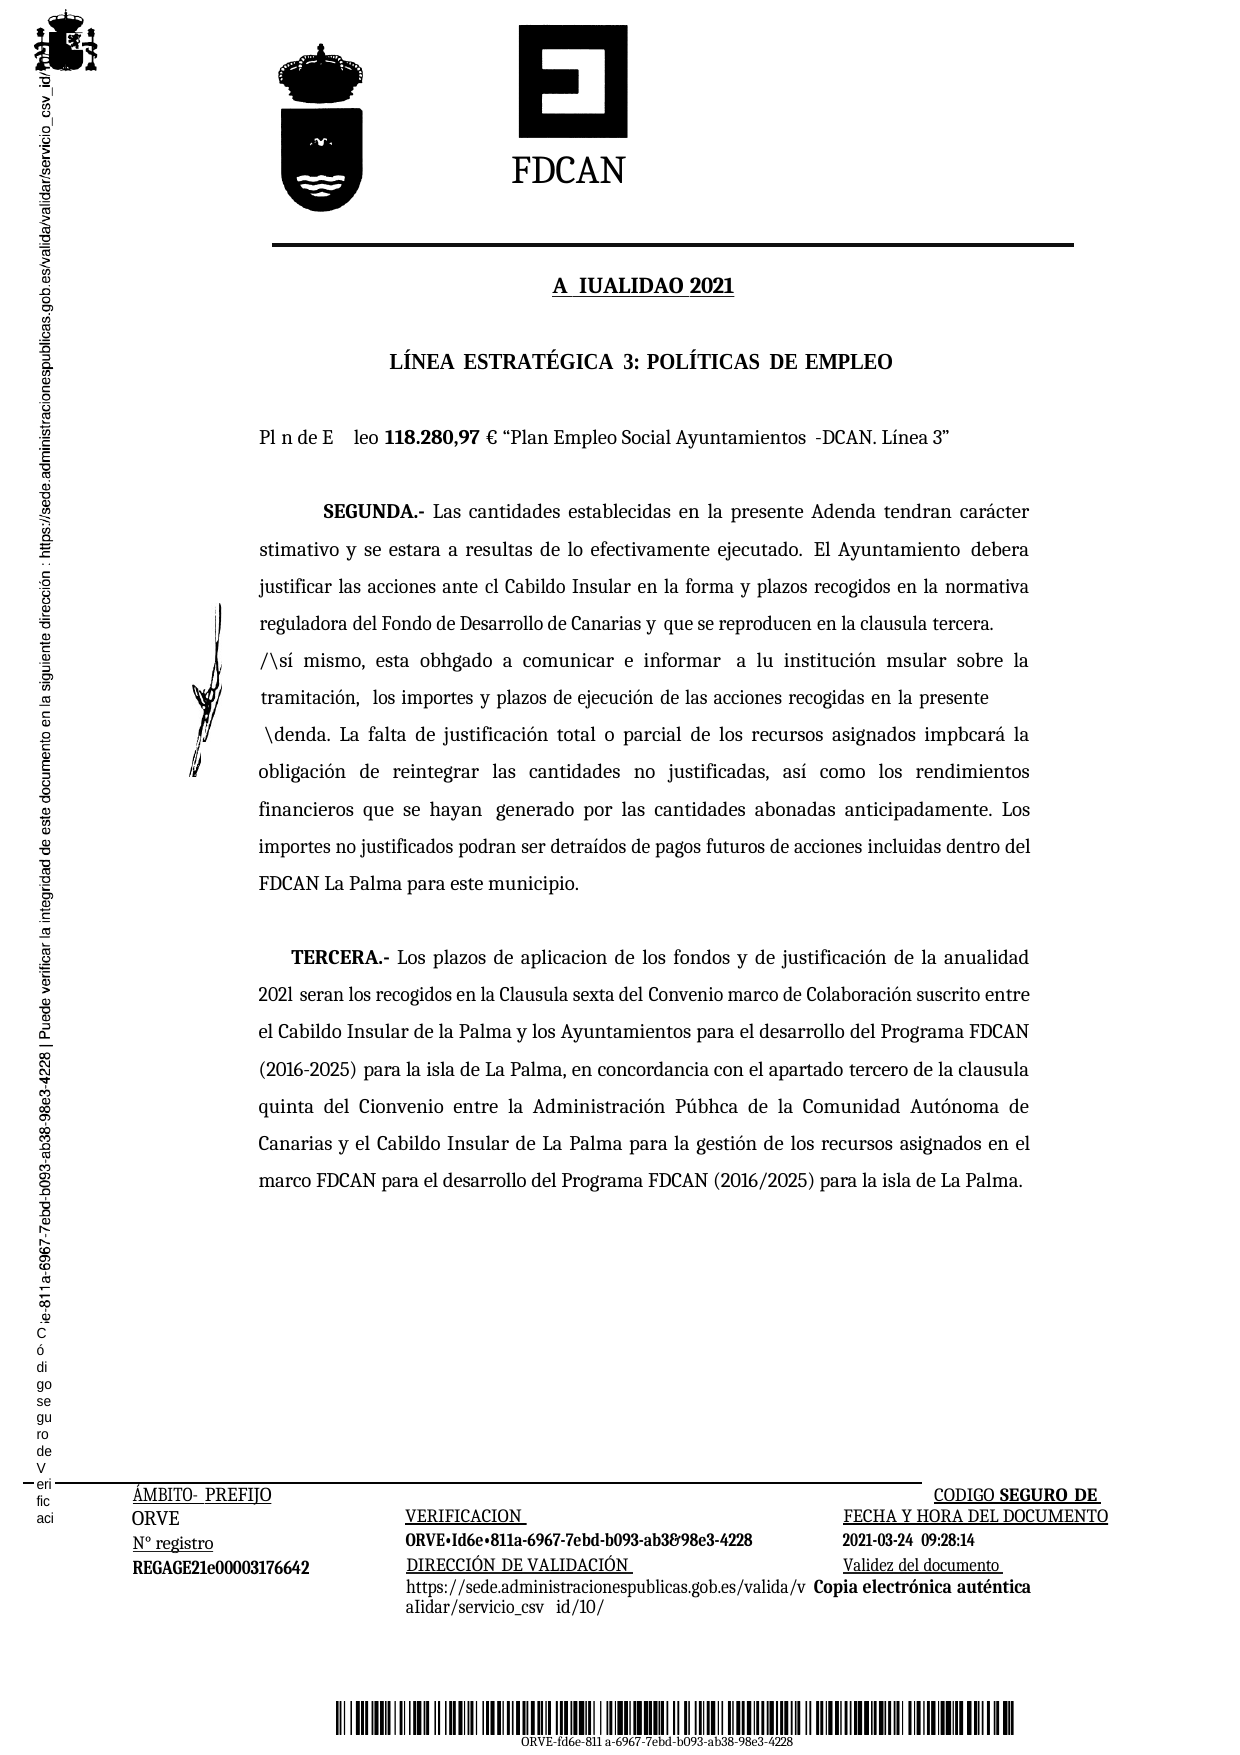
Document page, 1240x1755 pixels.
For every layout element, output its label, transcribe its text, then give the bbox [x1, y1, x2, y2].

text ÁMBITO- PREFIJO [133, 1484, 338, 1506]
text SEGUNDA.- Las cantidades establecidas en la presente Adenda tendran carácter stimativo y se estara a resultas de lo efectivamente ejecutado. El Ayuntamiento debera justificar las acciones ante cl Cabildo Insular en la forma y plazos recogidos en la normativa reguladora del Fondo de Desarrollo de Canarias y que se reproducen en la clausula tercera. [259, 500, 1030, 635]
text ORVE•Id6e•811a-6967-7ebd-b093-ab3&98e3-4228 2021-03-24 09:28:14 [405, 1530, 1133, 1551]
subtitle [23, 148, 33, 193]
text C ó digo seguro deV erificacion [36, 1325, 55, 1524]
text A IUALIDAO 2021 [98, 273, 734, 299]
subtitle LÍNEA ESTRATÉGICA 3: POLÍTICAS DE EMPLEO [389, 348, 1133, 374]
text Pl n de E leo 118.280,97 € “Plan Empleo Social Ayuntamientos -DCAN. Línea 3” [259, 426, 1133, 450]
picture [336, 1701, 1014, 1735]
picture [518, 24, 628, 138]
text N° registro [132, 1532, 338, 1554]
text aIidar/servicio_csv id/10/ [406, 1598, 1133, 1618]
text /\sí mismo, esta obhgado a comunicar e informar a lu institución msular sobre la tramitación, los importes y plazos de ejecución de las acciones recogidas en la presente [259, 648, 1030, 710]
picture [278, 43, 363, 212]
text https://sede.administracionespublicas.gob.es/valida/v Copia electrónica auténtica [406, 1577, 1133, 1598]
picture [33, 9, 98, 1387]
text CODIGO SEGURO DE VERIFICACION FECHA Y HORA DEL DOCUMENTO [405, 1484, 1133, 1526]
text TERCERA.- Los plazos de aplicacion de los fondos y de justificación de la anualidad 202l seran los recogidos en la Clausula sexta del Convenio marco de Colaboración suscrito entre el Cabildo Insular de la Palma y los Ayuntamientos para el desarrollo del Programa FDCAN (2016-2025) para la isla de La Palma, en concordancia con el apartado tercero de la clausula quinta del Cionvenio entre la Administración Púbhca de la Comunidad Autónoma de Canarias y el Cabildo Insular de La Palma para la gestión de los recursos asignados en el marco FDCAN para el desarrollo del Programa FDCAN (2016/2025) para la isla de La Palma. [258, 946, 1030, 1192]
picture [189, 603, 222, 777]
text ORVE [132, 1506, 338, 1530]
text REGAGE21e00003176642 [132, 1557, 338, 1579]
text DIRECCIÓN DE VALIDACIÓN Validez del documento [406, 1554, 1133, 1576]
subtitle [98, 148, 278, 193]
text \denda. La falta de justificación total o parcial de los recursos asignados impbcará la obligación de reintegrar las cantidades no justificadas, así como los rendimientos financieros que se hayan generado por las cantidades abonadas anticipadamente. Los importes no justificados podran ser detraídos de pagos futuros de acciones incluidas dentro del FDCAN La Palma para este municipio. [258, 723, 1030, 895]
subtitle FDCAN [363, 148, 627, 193]
